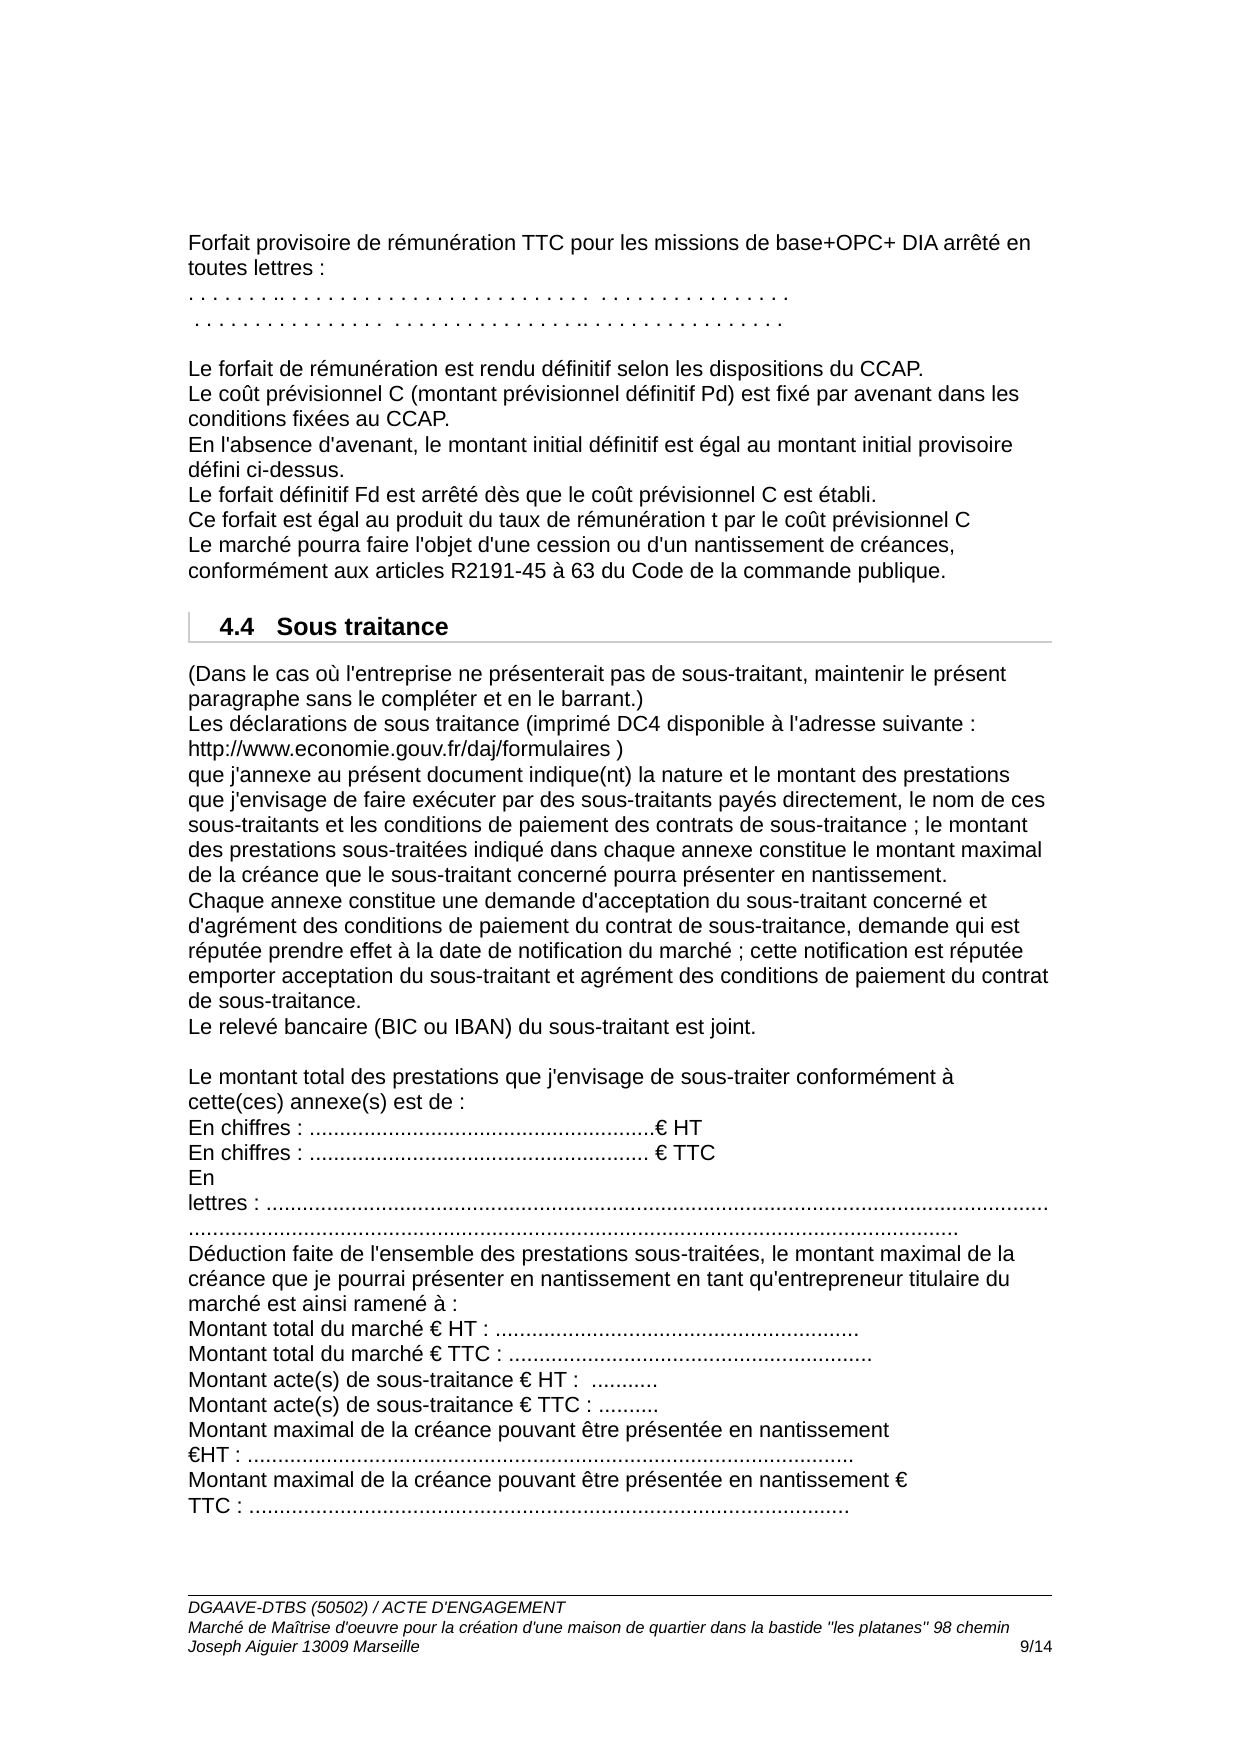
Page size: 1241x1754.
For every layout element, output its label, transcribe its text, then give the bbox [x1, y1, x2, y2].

text En l'absence d'avenant, le montant initial définitif est égal au montant initial provisoire défini ci-dessus. [188, 431, 1052, 482]
text (Dans le cas où l'entreprise ne présenterait pas de sous-traitant, maintenir le présent paragraphe sans le compléter et en le barrant.) [188, 661, 1052, 711]
text Le forfait définitif Fd est arrêté dès que le coût prévisionnel C est établi. [188, 482, 1052, 507]
text que j'annexe au présent document indique(nt) la nature et le montant des prestations que j'envisage de faire exécuter par des sous-traitants payés directement, le nom de ces sous-traitants et les conditions de paiement des contrats de sous-traitance ; le montant des prestations sous-traitées indiqué dans chaque annexe constitue le montant maximal de la créance que le sous-traitant concerné pourra présenter en nantissement. [188, 762, 1052, 888]
text Montant acte(s) de sous-traitance € HT : ........... [188, 1367, 1052, 1392]
text Montant total du marché € HT : ............................................................ [188, 1316, 1052, 1341]
text En chiffres : .........................................................€ HT [188, 1114, 1052, 1140]
text Ce forfait est égal au produit du taux de rémunération t par le coût prévisionnel C [188, 507, 1052, 532]
text Montant total du marché € TTC : ............................................................ [188, 1341, 1052, 1367]
text Déduction faite de l'ensemble des prestations sous-traitées, le montant maximal de la créance que je pourrai présenter en nantissement en tant qu'entrepreneur titulaire du marché est ainsi ramené à : [188, 1241, 1052, 1316]
text . . . . . . . .. . . . . . . . . . . . . . . . . . . . . . . . . . . . . . . . . . . . . . . . . . [188, 280, 1052, 305]
text Le relevé bancaire (BIC ou IBAN) du sous-traitant est joint. [188, 1014, 1052, 1039]
text Le coût prévisionnel C (montant prévisionnel définitif Pd) est fixé par avenant dans les conditions fixées au CCAP. [188, 381, 1052, 431]
text Les déclarations de sous traitance (imprimé DC4 disponible à l'adresse suivante : http://www.economie.gouv.fr/daj/formulaires ) [188, 711, 1052, 762]
text En chiffres : ........................................................ € TTC [188, 1140, 1052, 1165]
text Montant maximal de la créance pouvant être présentée en nantissement € TTC : ................................................................................................... [188, 1467, 1052, 1518]
text En lettres : ................................................................................................................................................................................................................................................................ [188, 1165, 1052, 1241]
text Le marché pourra faire l'objet d'une cession ou d'un nantissement de créances, conformément aux articles R2191-45 à 63 du Code de la commande publique. [188, 532, 1052, 583]
text Montant acte(s) de sous-traitance € TTC : .......... [188, 1392, 1052, 1417]
subtitle Sous traitance [190, 612, 1052, 641]
text Le forfait de rémunération est rendu définitif selon les dispositions du CCAP. [188, 356, 1052, 381]
text Le montant total des prestations que j'envisage de sous-traiter conformément à cette(ces) annexe(s) est de : [188, 1064, 1052, 1114]
text €HT : .................................................................................................... [188, 1442, 1052, 1467]
text Chaque annexe constitue une demande d'acceptation du sous-traitant concerné et d'agrément des conditions de paiement du contrat de sous-traitance, demande qui est réputée prendre effet à la date de notification du marché ; cette notification est réputée emporter acceptation du sous-traitant et agrément des conditions de paiement du contrat de sous-traitance. [188, 888, 1052, 1014]
text . . . . . . . . . . . . . . . . . . . . . . . . . . . . . . . .. . . . . . . . . . . . . . . . . [188, 305, 1052, 331]
text Forfait provisoire de rémunération TTC pour les missions de base+OPC+ DIA arrêté en toutes lettres : [188, 230, 1052, 280]
text Montant maximal de la créance pouvant être présentée en nantissement [188, 1417, 1052, 1442]
